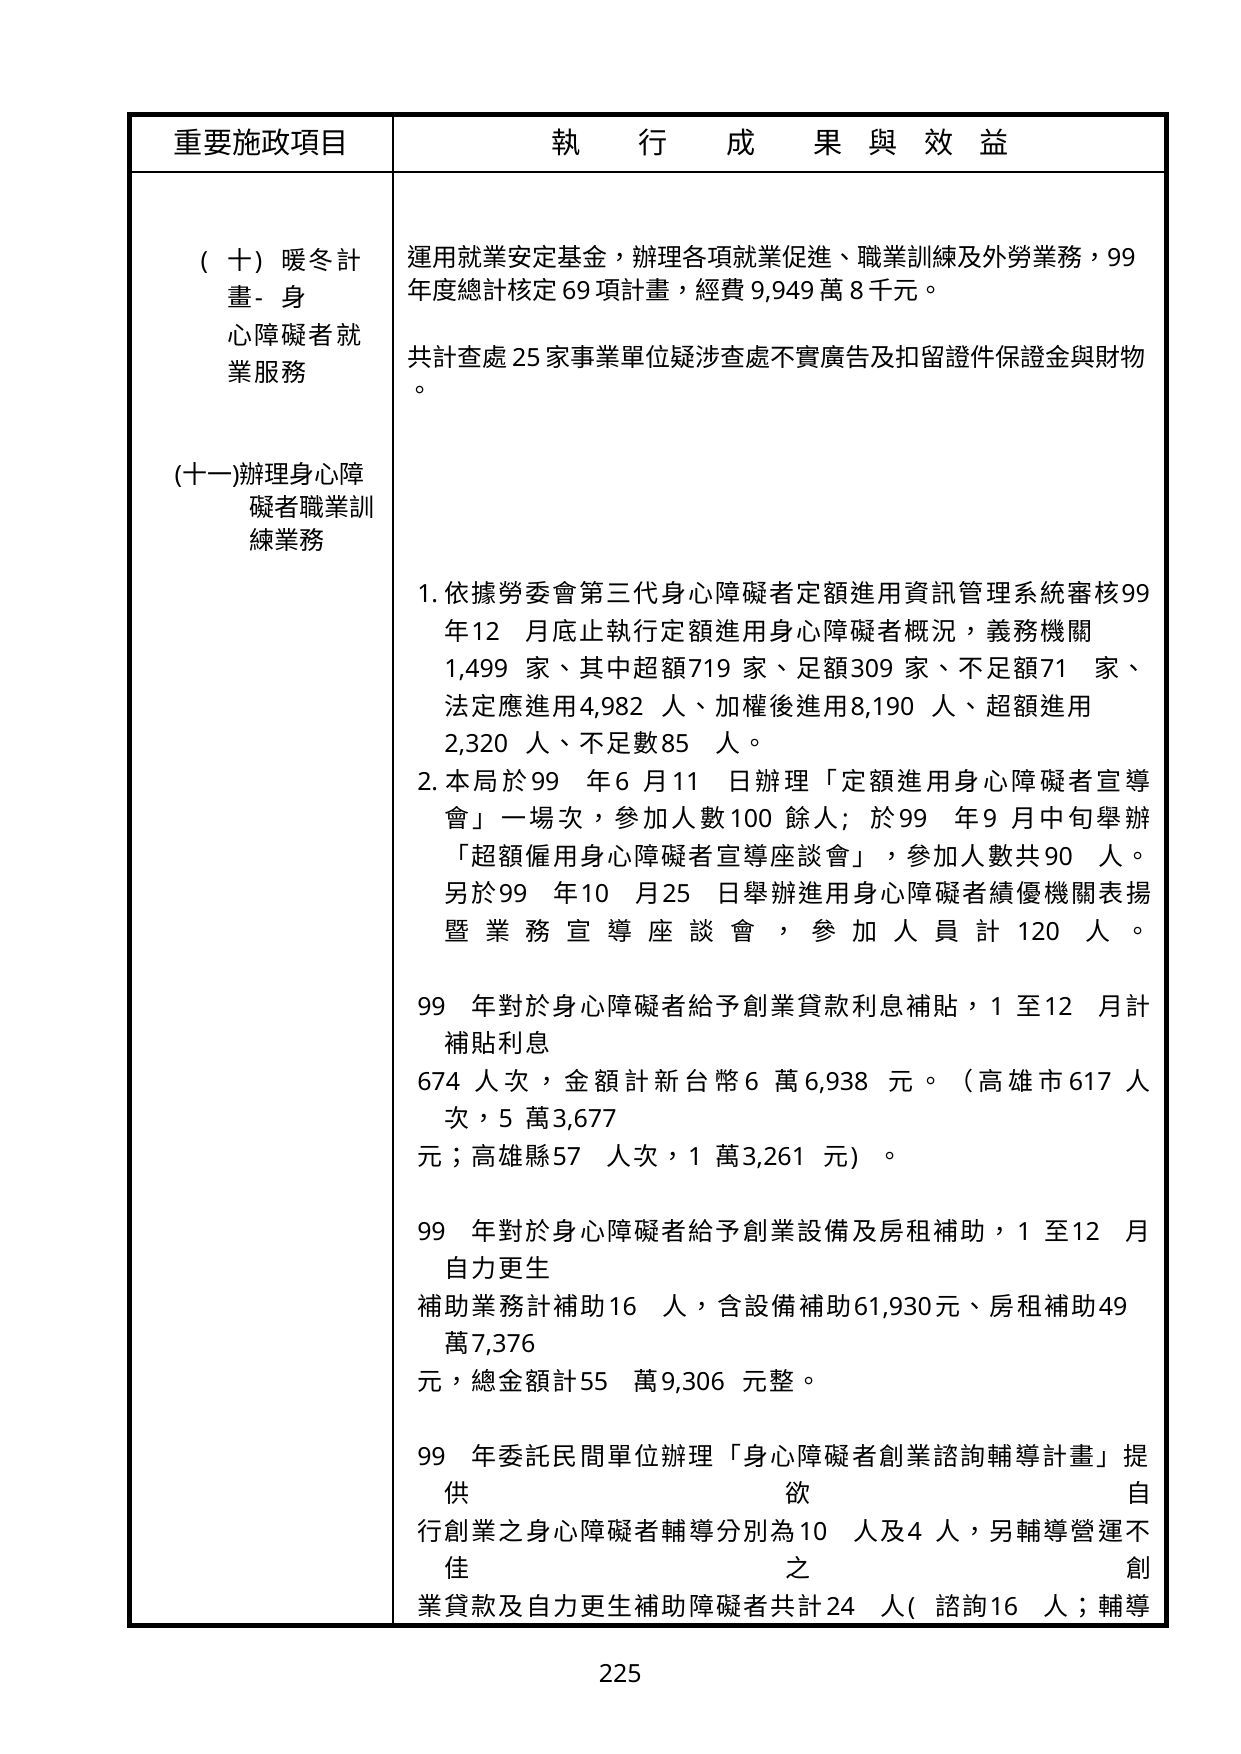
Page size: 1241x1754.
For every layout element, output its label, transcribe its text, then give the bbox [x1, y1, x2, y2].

table_cell (十)暖冬計畫-身 心障礙者就業服務 (十一)辦理身心障礙者職業訓練業務 [132, 173, 392, 1623]
table_cell 運用就業安定基金，辦理各項就業促進、職業訓練及外勞業務，99 年度總計核定69項計畫，經費9,949萬8千元。 共計查處25家事業單位疑涉查處不實廣告及扣留證件保證金與財物 。 1.依據勞委會第三代身心障礙者定額進用資訊管理系統審核99年12月底止執行定額進用身心障礙者概況，義務機關1,499家、其中超額719家、足額309家、不足額71家、法定應進用4,982人、加權後進用8,190人、超額進用2,320人、不足數85人。 2.本局於99年6月11日辦理「定額進用身心障礙者宣導會」一場次，參加人數100餘人;於99年9月中旬舉辦「超額僱用身心障礙者宣導座談會」，參加人數共90人。另於99年10月25日舉辦進用身心障礙者績優機關表揚暨業務宣導座談會，參加人員計120人。 99年對於身心障礙者給予創業貸款利息補貼，1至12月計補貼利息 674人次，金額計新台幣6萬6,938元。（高雄市617人次，5萬3,677 元；高雄縣57人次，1萬3,261元)。 99年對於身心障礙者給予創業設備及房租補助，1至12月自力更生 補助業務計補助16人，含設備補助61,930元、房租補助49萬7,376 元，總金額計55萬9,306元整。 99年委託民間單位辦理「身心障礙者創業諮詢輔導計畫」提供欲自 行創業之身心障礙者輔導分別為10人及4人，另輔導營運不佳之創 業貸款及自力更生補助障礙者共計24人(諮詢16人；輔導 [394, 173, 1164, 1623]
table_header 執 行 成 果 與 效 益 [394, 117, 1164, 171]
table_header 重要施政項目 [132, 117, 392, 171]
